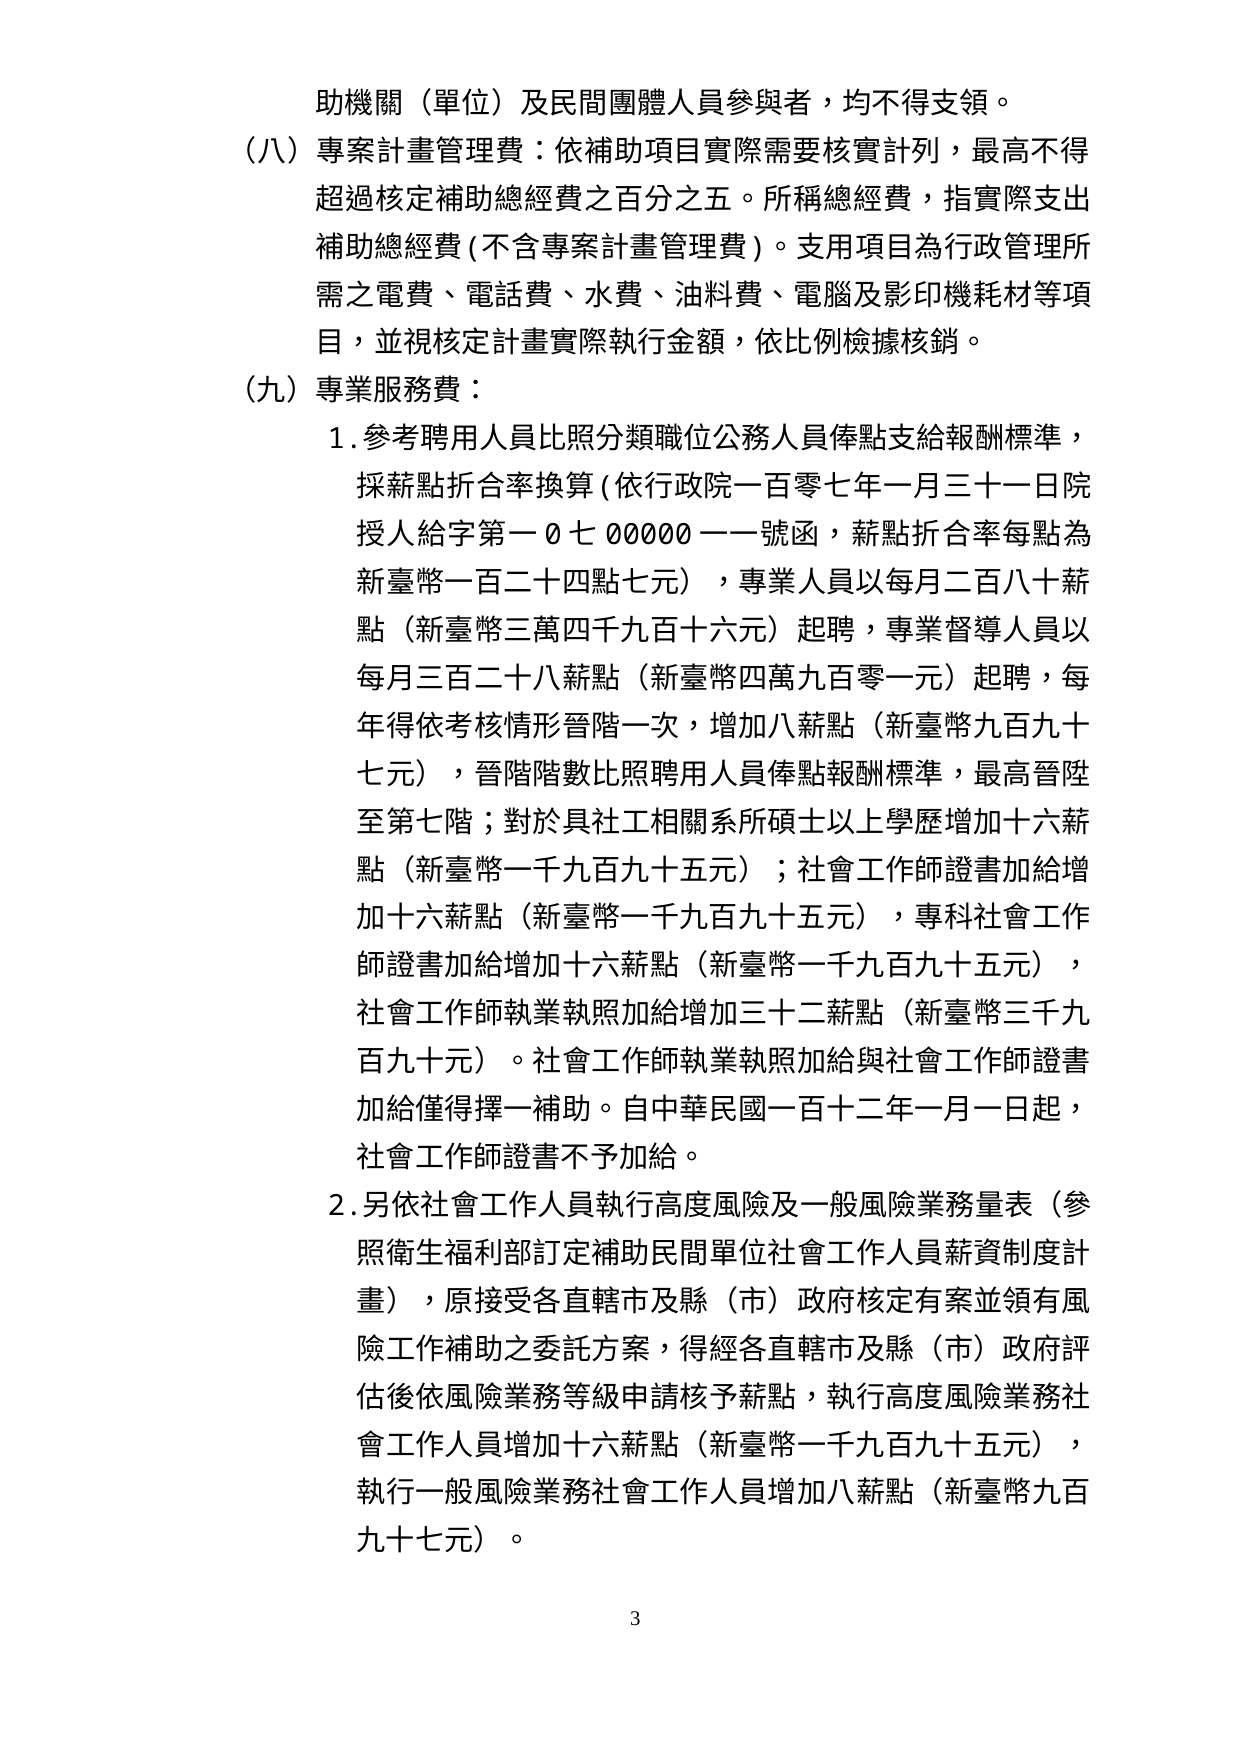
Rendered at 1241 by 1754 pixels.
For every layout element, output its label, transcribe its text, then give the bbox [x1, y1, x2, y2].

text （九）專業服務費： [227, 362, 1092, 410]
text （八）專案計畫管理費：依補助項目實際需要核實計列，最高不得超過核定補助總經費之百分之五。所稱總經費，指實際支出補助總經費(不含專案計畫管理費)。支用項目為行政管理所需之電費、電話費、水費、油料費、電腦及影印機耗材等項目，並視核定計畫實際執行金額，依比例檢據核銷。 [227, 123, 1092, 362]
text 1.參考聘用人員比照分類職位公務人員俸點支給報酬標準，採薪點折合率換算(依行政院一百零七年一月三十一日院授人給字第一0七00000一一號函，薪點折合率每點為新臺幣一百二十四點七元），專業人員以每月二百八十薪點（新臺幣三萬四千九百十六元）起聘，專業督導人員以每月三百二十八薪點（新臺幣四萬九百零一元）起聘，每年得依考核情形晉階一次，增加八薪點（新臺幣九百九十七元），晉階階數比照聘用人員俸點報酬標準，最高晉陞至第七階；對於具社工相關系所碩士以上學歷增加十六薪點（新臺幣一千九百九十五元）；社會工作師證書加給增加十六薪點（新臺幣一千九百九十五元），專科社會工作師證書加給增加十六薪點（新臺幣一千九百九十五元），社會工作師執業執照加給增加三十二薪點（新臺幣三千九百九十元）。社會工作師執業執照加給與社會工作師證書加給僅得擇一補助。自中華民國一百十二年一月一日起，社會工作師證書不予加給。 [327, 410, 1092, 1177]
text （七）出席費：邀請個人以專家學者身分參與具有政策性或專業性之重大諮議事項會議者，始得支領，最高新臺幣二千五百元。一般經常性業務會議或邀請內政部（含所屬機關）、接受補助機關（單位）及民間團體人員參與者，均不得支領。 [227, 75, 1092, 123]
text 2.另依社會工作人員執行高度風險及一般風險業務量表（參照衛生福利部訂定補助民間單位社會工作人員薪資制度計畫），原接受各直轄市及縣（市）政府核定有案並領有風險工作補助之委託方案，得經各直轄市及縣（市）政府評估後依風險業務等級申請核予薪點，執行高度風險業務社會工作人員增加十六薪點（新臺幣一千九百九十五元），執行一般風險業務社會工作人員增加八薪點（新臺幣九百九十七元）。 [327, 1177, 1092, 1560]
